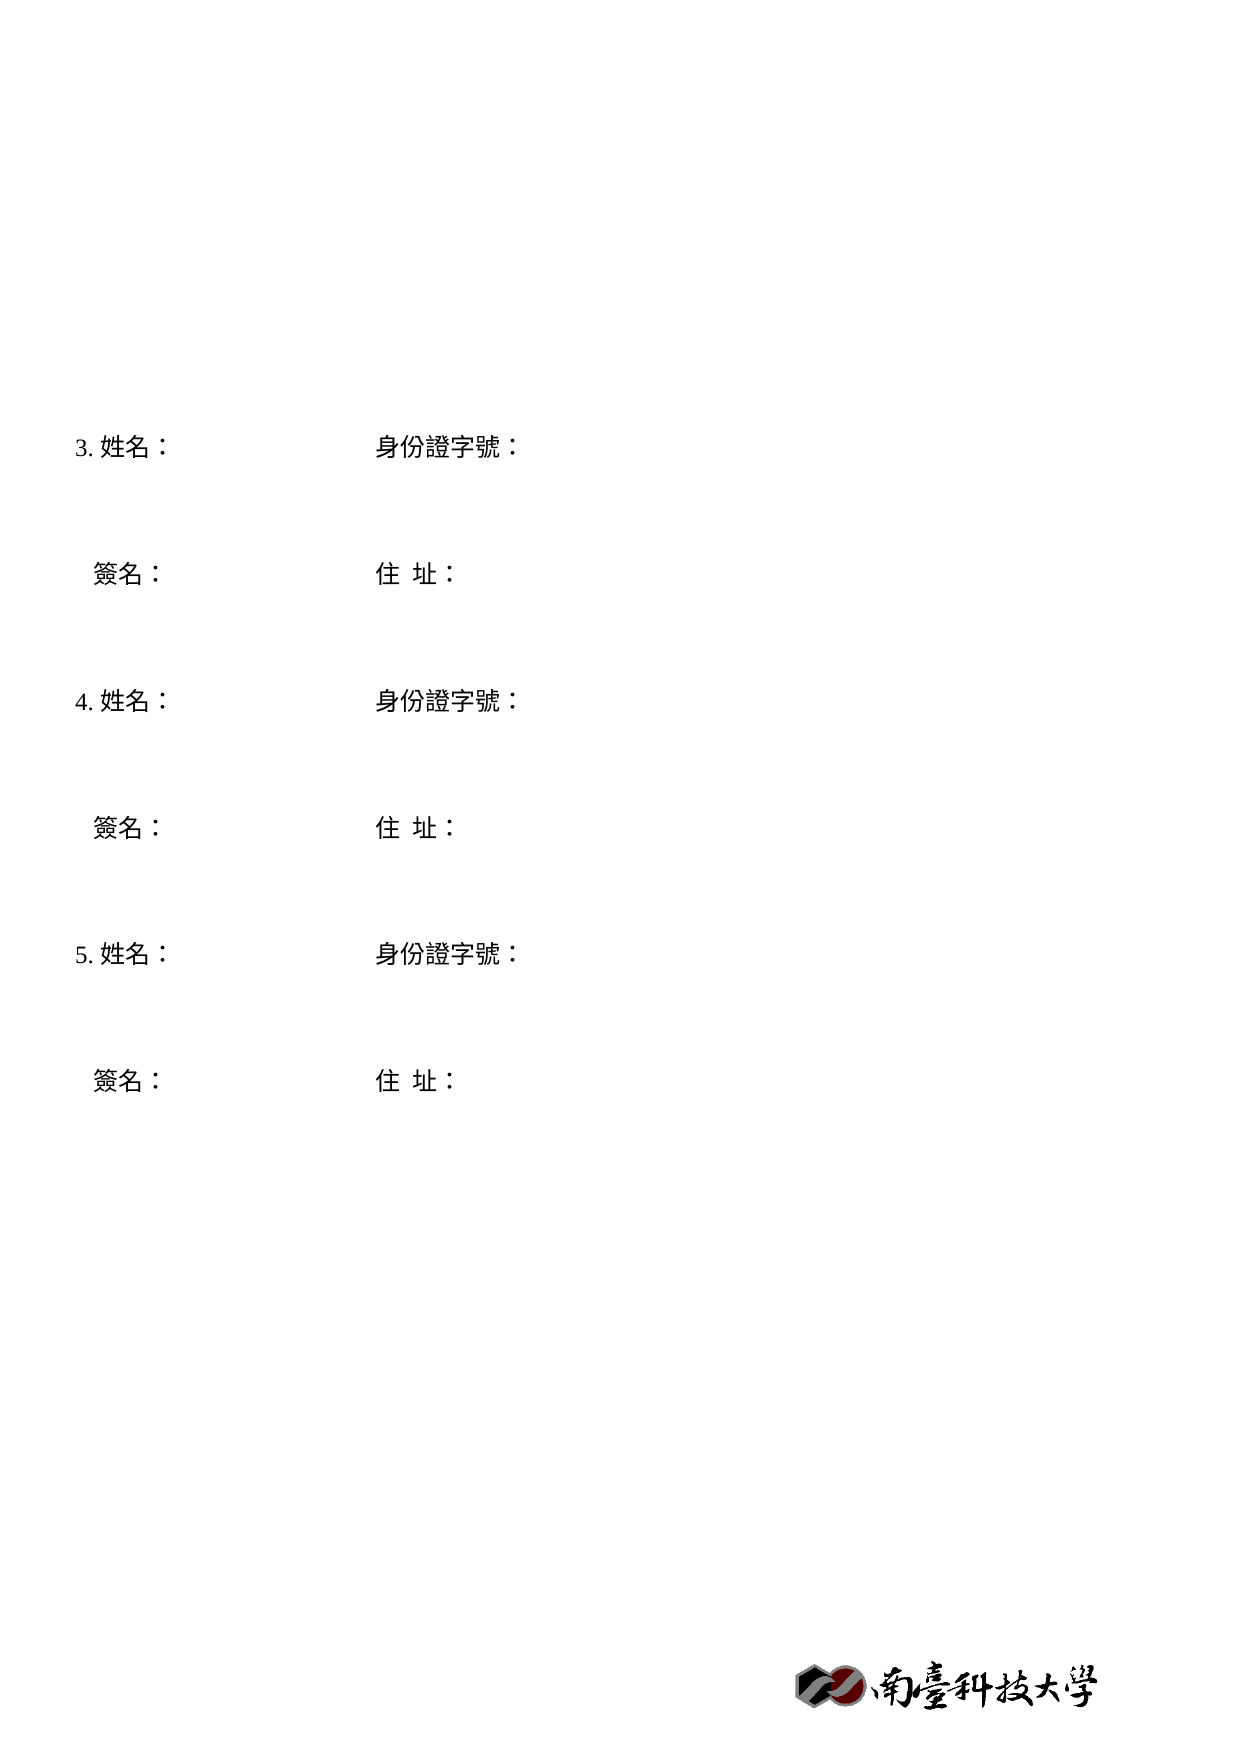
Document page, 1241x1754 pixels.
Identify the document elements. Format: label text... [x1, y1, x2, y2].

text 簽名： 住 址： [75, 1062, 1065, 1098]
text 4. 姓名： 身份證字號： [75, 681, 1065, 717]
text 3. 姓名： 身份證字號： [75, 427, 1065, 464]
text 5. 姓名： 身份證字號： [75, 935, 1065, 971]
text 簽名： 住 址： [75, 808, 1065, 844]
text 簽名： 住 址： [75, 554, 1065, 591]
